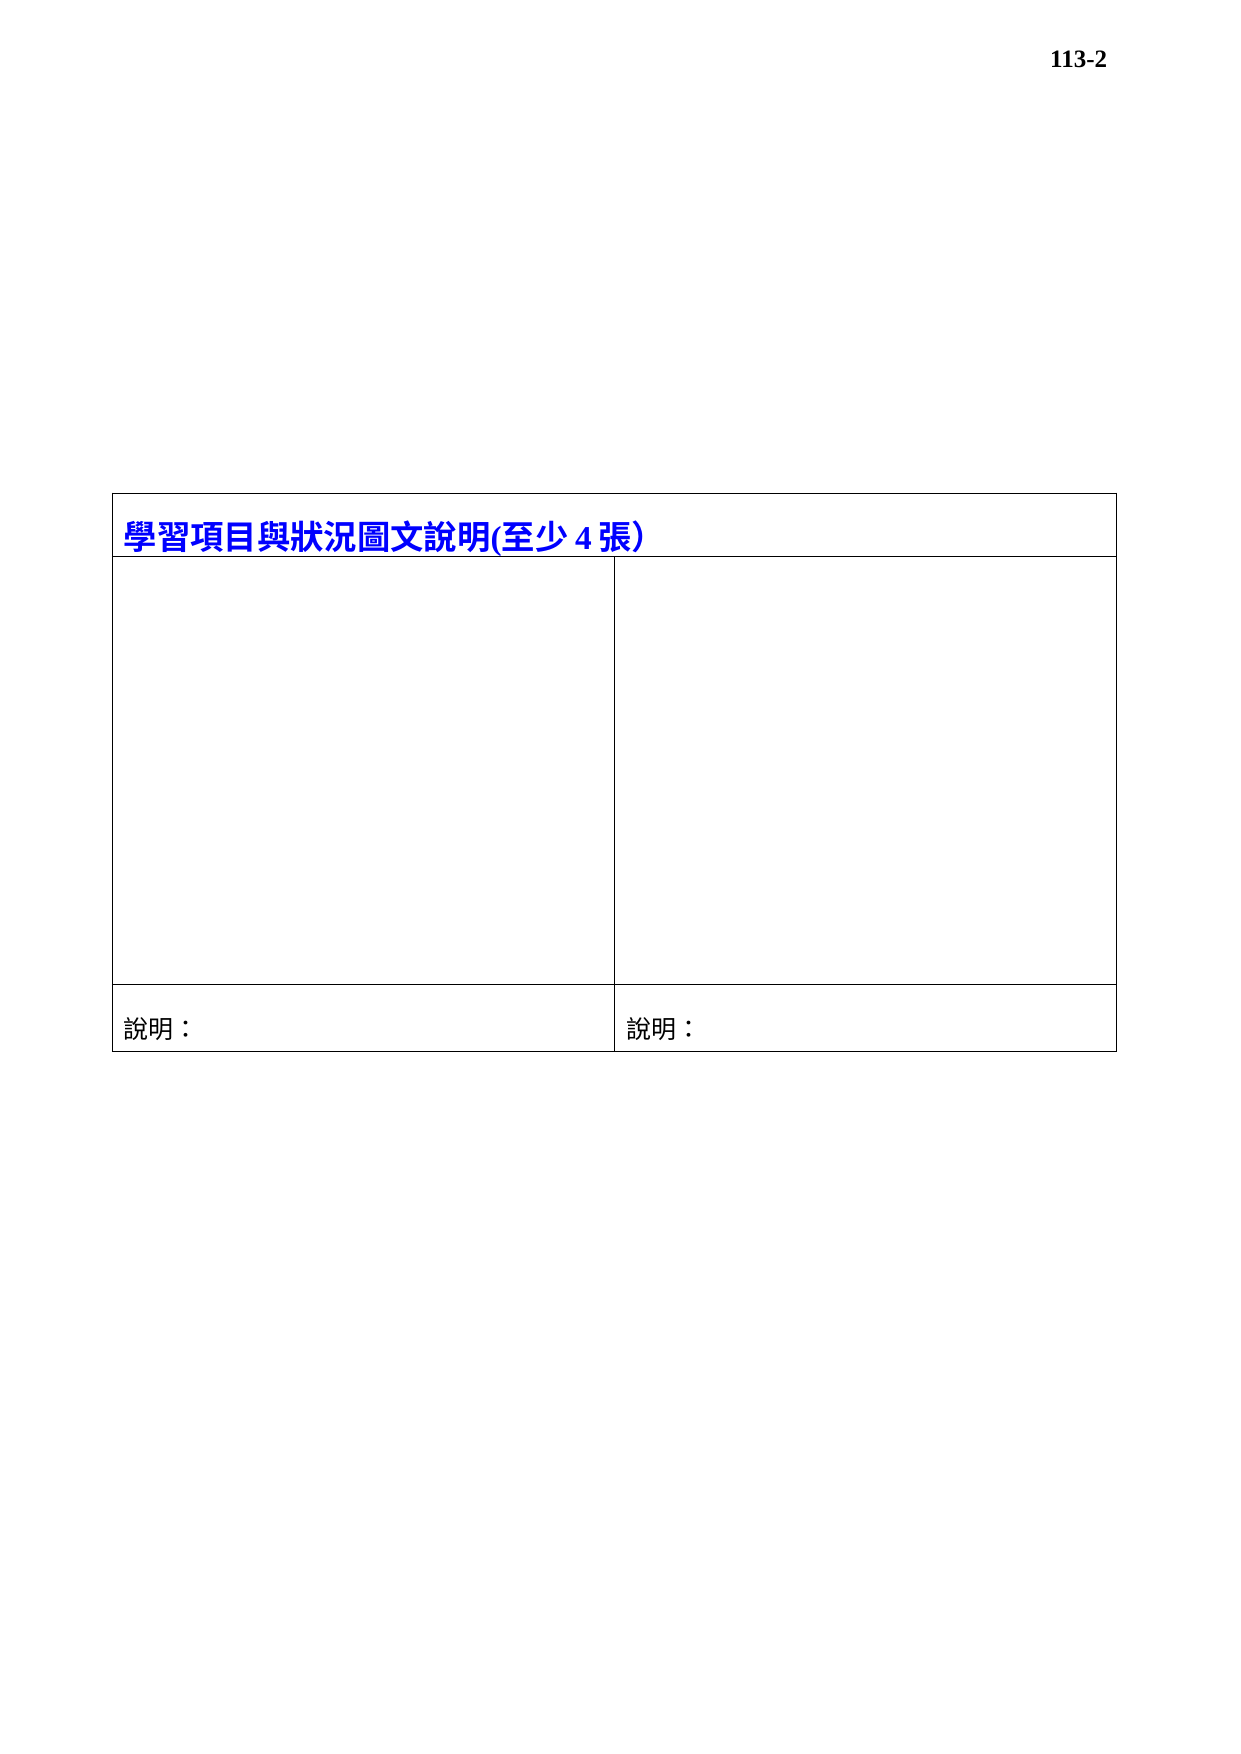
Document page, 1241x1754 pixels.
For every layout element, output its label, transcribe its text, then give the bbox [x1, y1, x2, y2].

table_cell 說明： [113, 985, 614, 1051]
table_cell [615, 557, 1116, 983]
table_header 學習項目與狀況圖文說明(至少4張） [113, 494, 1116, 556]
table_cell 說明： [615, 985, 1116, 1051]
table_cell [113, 557, 614, 983]
